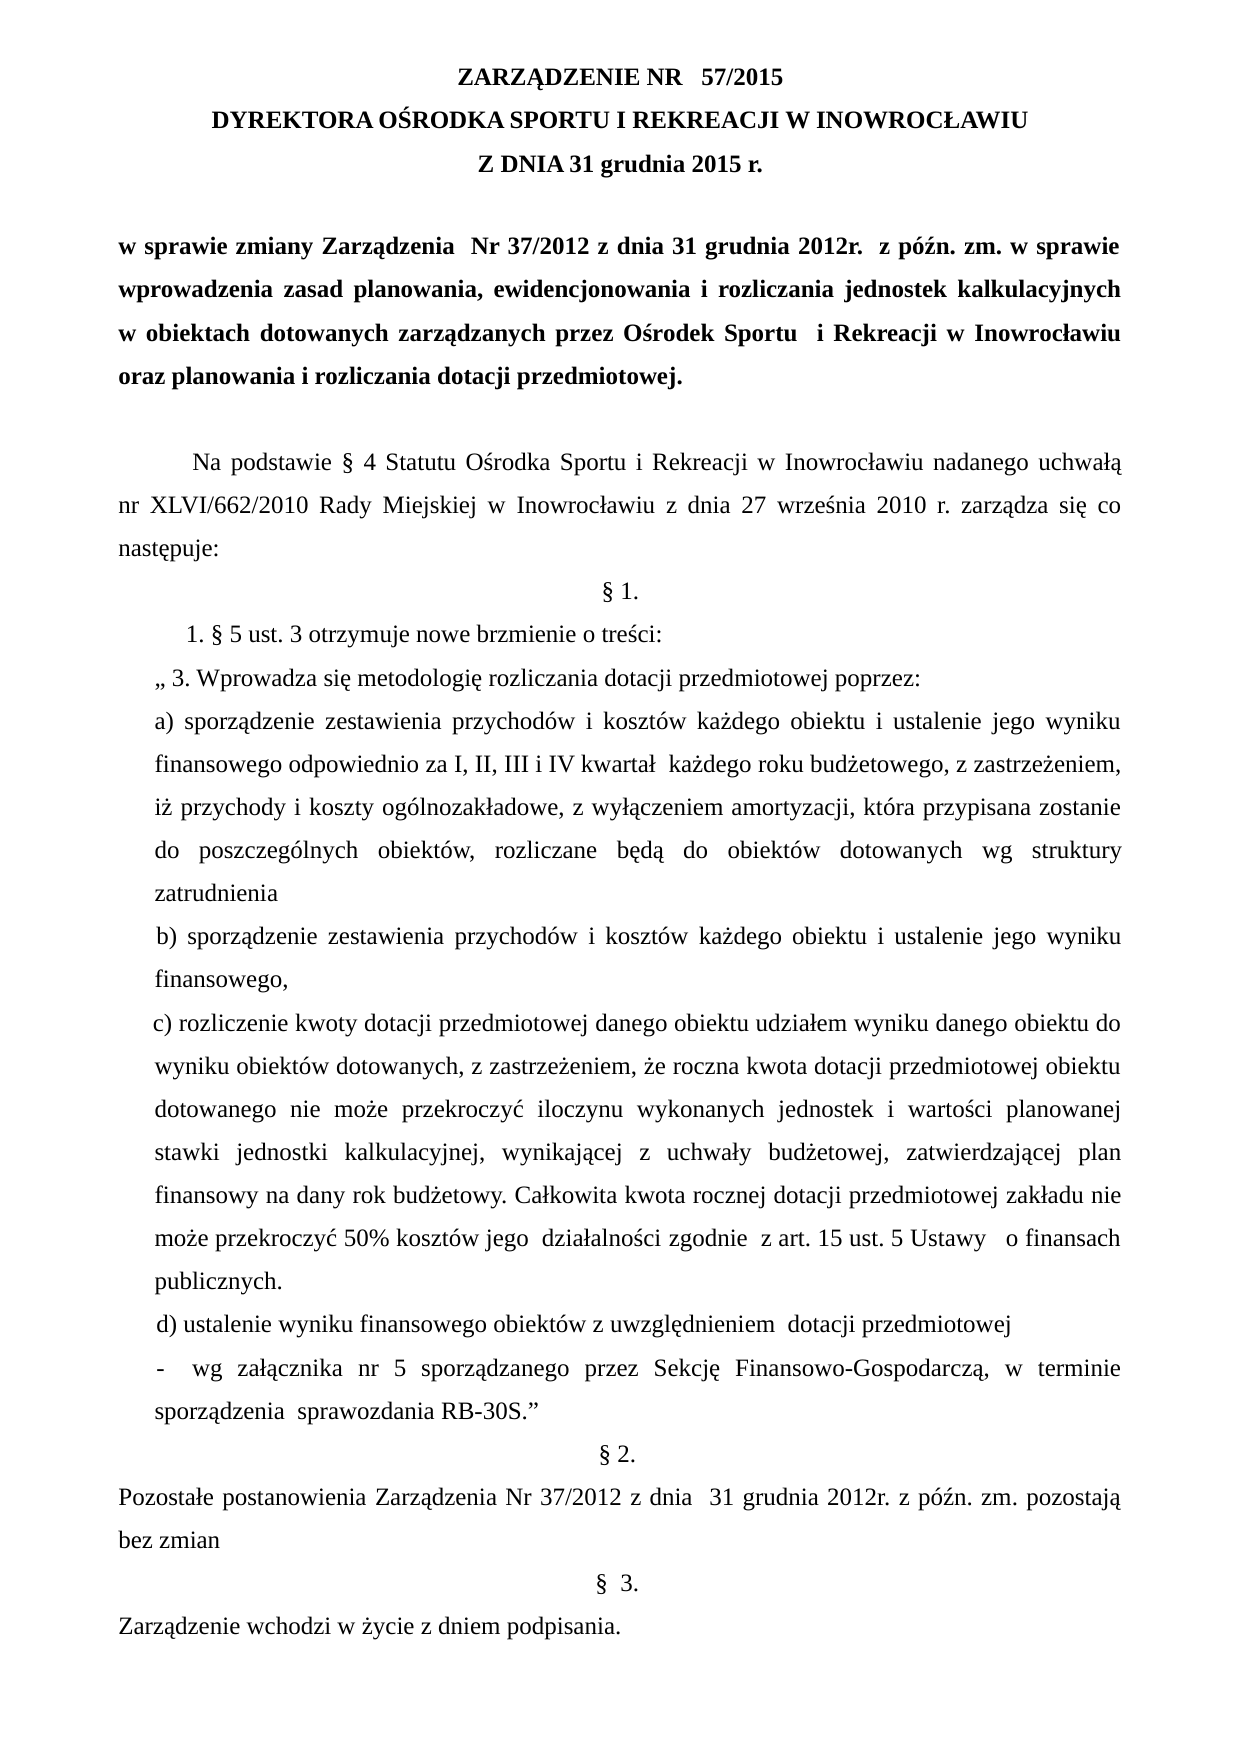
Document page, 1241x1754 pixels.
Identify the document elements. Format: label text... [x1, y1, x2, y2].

list 1. § 5 ust. 3 otrzymuje nowe brzmienie o treści: [153, 619, 1122, 648]
text DYREKTORA OŚRODKA SPORTU I REKREACJI W INOWROCŁAWIU [118, 106, 1122, 134]
list a) sporządzenie zestawienia przychodów i kosztów każdego obiektu i ustalenie jego wyniku finansowego odpowiednio za I, II, III i IV kwartał każdego roku budżetowego, z zastrzeżeniem, iż przychody i koszty ogólnozakładowe, z wyłączeniem amortyzacji, która przypisana zostanie do poszczególnych obiektów, rozliczane będą do obiektów dotowanych wg struktury zatrudnienia [37, 706, 1122, 907]
text b) sporządzenie zestawienia przychodów i kosztów każdego obiektu i ustalenie jego wyniku finansowego, [154, 921, 1122, 993]
text § 2. [118, 1439, 1122, 1468]
text Na podstawie § 4 Statutu Ośrodka Sportu i Rekreacji w Inowrocławiu nadanego uchwałą nr XLVI/662/2010 Rady Miejskiej w Inowrocławiu z dnia 27 września 2010 r. zarządza się co następuje: [118, 447, 1122, 562]
text ZARZĄDZENIE NR 57/2015 [118, 62, 1122, 91]
text d) ustalenie wyniku finansowego obiektów z uwzględnieniem dotacji przedmiotowej [154, 1309, 1122, 1338]
list „ 3. Wprowadza się metodologię rozliczania dotacji przedmiotowej poprzez: [37, 663, 1122, 691]
text Pozostałe postanowienia Zarządzenia Nr 37/2012 z dnia 31 grudnia 2012r. z późn. zm. pozostają bez zmian [118, 1482, 1122, 1554]
text § 1. [118, 576, 1122, 605]
text § 3. [118, 1568, 1122, 1597]
text Zarządzenie wchodzi w życie z dniem podpisania. [118, 1611, 1122, 1640]
text - wg załącznika nr 5 sporządzanego przez Sekcję Finansowo-Gospodarczą, w terminie sporządzenia sprawozdania RB-30S.” [154, 1353, 1122, 1424]
text Z DNIA 31 grudnia 2015 r. [118, 149, 1122, 177]
text c) rozliczenie kwoty dotacji przedmiotowej danego obiektu udziałem wyniku danego obiektu do wyniku obiektów dotowanych, z zastrzeżeniem, że roczna kwota dotacji przedmiotowej obiektu dotowanego nie może przekroczyć iloczynu wykonanych jednostek i wartości planowanej stawki jednostki kalkulacyjnej, wynikającej z uchwały budżetowej, zatwierdzającej plan finansowy na dany rok budżetowy. Całkowita kwota rocznej dotacji przedmiotowej zakładu nie może przekroczyć 50% kosztów jego działalności zgodnie z art. 15 ust. 5 Ustawy o finansach publicznych. [153, 1008, 1122, 1295]
text w sprawie zmiany Zarządzenia Nr 37/2012 z dnia 31 grudnia 2012r. z późn. zm. w sprawie wprowadzenia zasad planowania, ewidencjonowania i rozliczania jednostek kalkulacyjnych w obiektach dotowanych zarządzanych przez Ośrodek Sportu i Rekreacji w Inowrocławiu oraz planowania i rozliczania dotacji przedmiotowej. [118, 231, 1122, 389]
